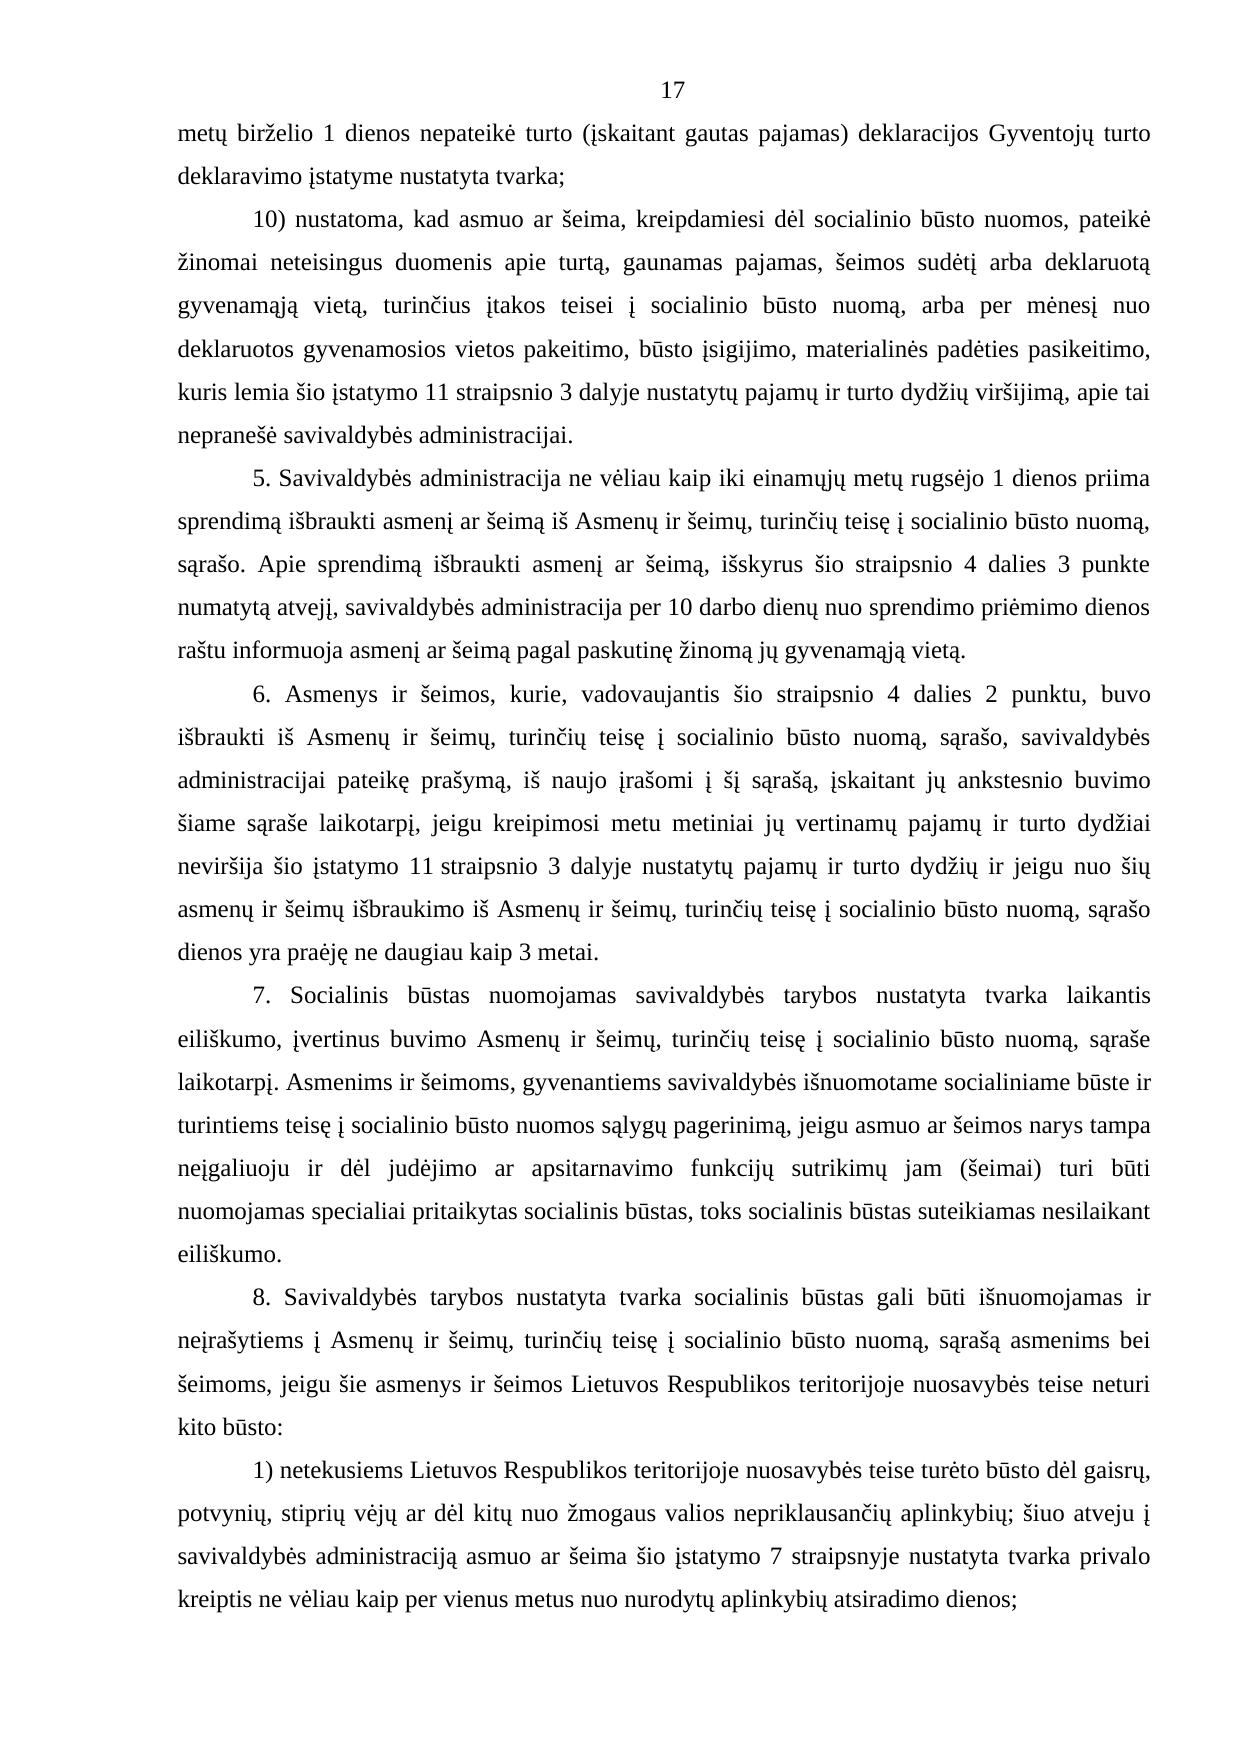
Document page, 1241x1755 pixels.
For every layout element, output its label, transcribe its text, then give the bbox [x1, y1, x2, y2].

text 5. Savivaldybės administracija ne vėliau kaip iki einamųjų metų rugsėjo 1 dienos priima sprendimą išbraukti asmenį ar šeimą iš Asmenų ir šeimų, turinčių teisę į socialinio būsto nuomą, sąrašo. Apie sprendimą išbraukti asmenį ar šeimą, išskyrus šio straipsnio 4 dalies 3 punkte numatytą atvejį, savivaldybės administracija per 10 darbo dienų nuo sprendimo priėmimo dienos raštu informuoja asmenį ar šeimą pagal paskutinę žinomą jų gyvenamąją vietą. [177, 463, 1152, 664]
text 6. Asmenys ir šeimos, kurie, vadovaujantis šio straipsnio 4 dalies 2 punktu, buvo išbraukti iš Asmenų ir šeimų, turinčių teisę į socialinio būsto nuomą, sąrašo, savivaldybės administracijai pateikę prašymą, iš naujo įrašomi į šį sąrašą, įskaitant jų ankstesnio buvimo šiame sąraše laikotarpį, jeigu kreipimosi metu metiniai jų vertinamų pajamų ir turto dydžiai neviršija šio įstatymo 11 straipsnio 3 dalyje nustatytų pajamų ir turto dydžių ir jeigu nuo šių asmenų ir šeimų išbraukimo iš Asmenų ir šeimų, turinčių teisę į socialinio būsto nuomą, sąrašo dienos yra praėję ne daugiau kaip 3 metai. [177, 679, 1152, 966]
text metų birželio 1 dienos nepateikė turto (įskaitant gautas pajamas) deklaracijos Gyventojų turto deklaravimo įstatyme nustatyta tvarka; [177, 118, 1152, 190]
text 10) nustatoma, kad asmuo ar šeima, kreipdamiesi dėl socialinio būsto nuomos, pateikė žinomai neteisingus duomenis apie turtą, gaunamas pajamas, šeimos sudėtį arba deklaruotą gyvenamąją vietą, turinčius įtakos teisei į socialinio būsto nuomą, arba per mėnesį nuo deklaruotos gyvenamosios vietos pakeitimo, būsto įsigijimo, materialinės padėties pasikeitimo, kuris lemia šio įstatymo 11 straipsnio 3 dalyje nustatytų pajamų ir turto dydžių viršijimą, apie tai nepranešė savivaldybės administracijai. [177, 204, 1152, 449]
text 1) netekusiems Lietuvos Respublikos teritorijoje nuosavybės teise turėto būsto dėl gaisrų, potvynių, stiprių vėjų ar dėl kitų nuo žmogaus valios nepriklausančių aplinkybių; šiuo atveju į savivaldybės administraciją asmuo ar šeima šio įstatymo 7 straipsnyje nustatyta tvarka privalo kreiptis ne vėliau kaip per vienus metus nuo nurodytų aplinkybių atsiradimo dienos; [177, 1455, 1152, 1613]
text 7. Socialinis būstas nuomojamas savivaldybės tarybos nustatyta tvarka laikantis eiliškumo, įvertinus buvimo Asmenų ir šeimų, turinčių teisę į socialinio būsto nuomą, sąraše laikotarpį. Asmenims ir šeimoms, gyvenantiems savivaldybės išnuomotame socialiniame būste ir turintiems teisę į socialinio būsto nuomos sąlygų pagerinimą, jeigu asmuo ar šeimos narys tampa neįgaliuoju ir dėl judėjimo ar apsitarnavimo funkcijų sutrikimų jam (šeimai) turi būti nuomojamas specialiai pritaikytas socialinis būstas, toks socialinis būstas suteikiamas nesilaikant eiliškumo. [177, 981, 1152, 1268]
text 8. Savivaldybės tarybos nustatyta tvarka socialinis būstas gali būti išnuomojamas ir neįrašytiems į Asmenų ir šeimų, turinčių teisę į socialinio būsto nuomą, sąrašą asmenims bei šeimoms, jeigu šie asmenys ir šeimos Lietuvos Respublikos teritorijoje nuosavybės teise neturi kito būsto: [177, 1282, 1152, 1441]
